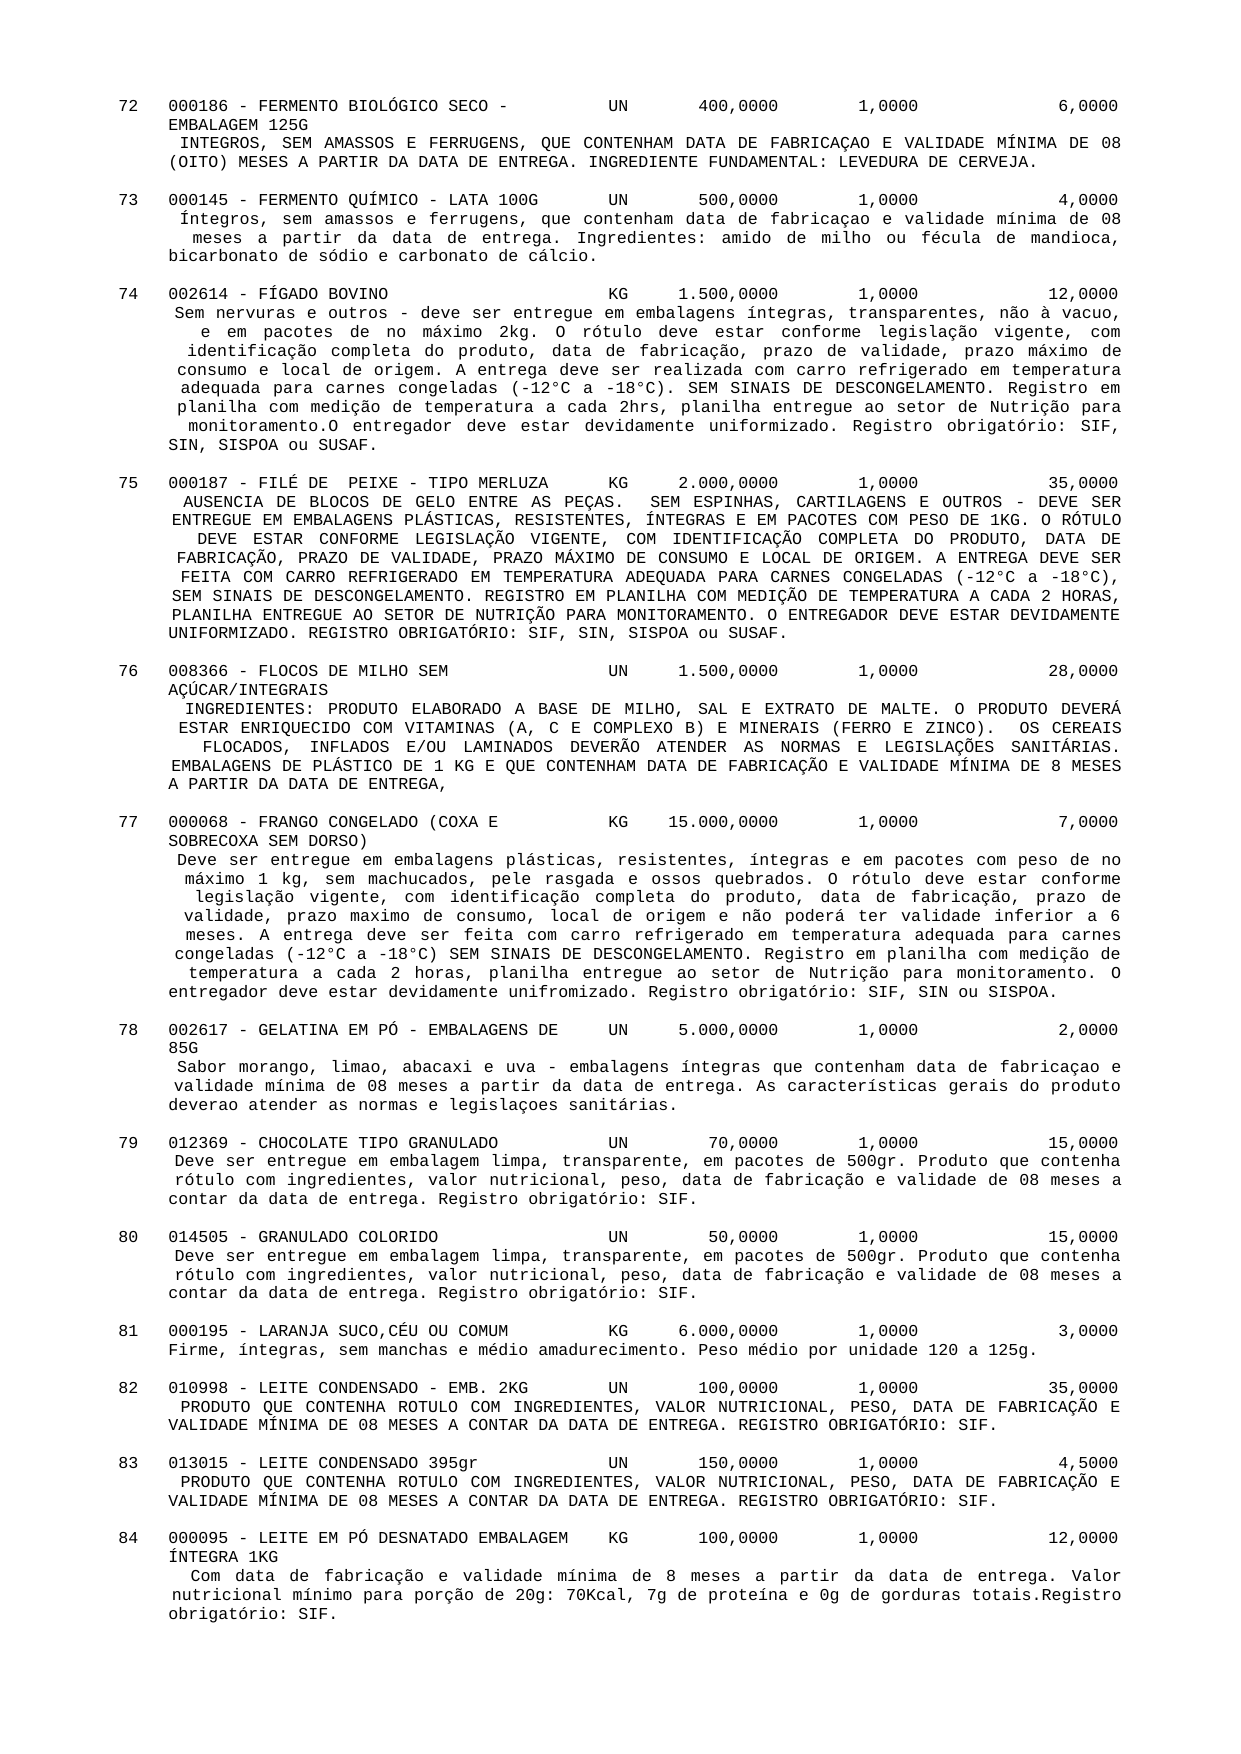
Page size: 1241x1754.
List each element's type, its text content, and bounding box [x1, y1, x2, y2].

text INGREDIENTES: PRODUTO ELABORADO A BASE DE MILHO, SAL E EXTRATO DE MALTE. O PRODUTO DEVERÁ ESTAR ENRIQUECIDO COM VITAMINAS (A, C E COMPLEXO B) E MINERAIS (FERRO E ZINCO). OS CEREAIS FLOCADOS, INFLADOS E/OU LAMINADOS DEVERÃO ATENDER AS NORMAS E LEGISLAÇÕES SANITÁRIAS. EMBALAGENS DE PLÁSTICO DE 1 KG E QUE CONTENHAM DATA DE FABRICAÇÃO E VALIDADE MÍNIMA DE 8 MESES A PARTIR DA DATA DE ENTREGA, [118, 701, 1122, 795]
text Com data de fabricação e validade mínima de 8 meses a partir da data de entrega. Valor nutricional mínimo para porção de 20g: 70Kcal, 7g de proteína e 0g de gorduras totais.Registro obrigatório: SIF. [118, 1568, 1122, 1624]
text INTEGROS, SEM AMASSOS E FERRUGENS, QUE CONTENHAM DATA DE FABRICAÇAO E VALIDADE MÍNIMA DE 08 (OITO) MESES A PARTIR DA DATA DE ENTREGA. INGREDIENTE FUNDAMENTAL: LEVEDURA DE CERVEJA. [118, 135, 1122, 173]
text 74 002614 - FÍGADO BOVINO KG 1.500,0000 1,0000 12,0000 Sem nervuras e outros - deve ser entregue em embalagens íntegras, transparentes, não à vacuo, e em pacotes de no máximo 2kg. O rótulo deve estar conforme legislação vigente, com identificação completa do produto, data de fabricação, prazo de validade, prazo máximo de consumo e local de origem. A entrega deve ser realizada com carro refrigerado em temperatura adequada para carnes congeladas (-12°C a -18°C). SEM SINAIS DE DESCONGELAMENTO. Registro em planilha com medição de temperatura a cada 2hrs, planilha entregue ao setor de Nutrição para monitoramento.O entregador deve estar devidamente uniformizado. Registro obrigatório: SIF, SIN, SISPOA ou SUSAF. [118, 267, 1122, 455]
text 81 000195 - LARANJA SUCO,CÉU OU COMUM KG 6.000,0000 1,0000 3,0000 Firme, íntegras, sem manchas e médio amadurecimento. Peso médio por unidade 120 a 125g. [118, 1304, 1122, 1360]
text 82 010998 - LEITE CONDENSADO - EMB. 2KG UN 100,0000 1,0000 35,0000 PRODUTO QUE CONTENHA ROTULO COM INGREDIENTES, VALOR NUTRICIONAL, PESO, DATA DE FABRICAÇÃO E VALIDADE MÍNIMA DE 08 MESES A CONTAR DA DATA DE ENTREGA. REGISTRO OBRIGATÓRIO: SIF. [118, 1360, 1122, 1436]
text 79 012369 - CHOCOLATE TIPO GRANULADO UN 70,0000 1,0000 15,0000 Deve ser entregue em embalagem limpa, transparente, em pacotes de 500gr. Produto que contenha rótulo com ingredientes, valor nutricional, peso, data de fabricação e validade de 08 meses a contar da data de entrega. Registro obrigatório: SIF. [118, 1115, 1122, 1209]
text 84 000095 - LEITE EM PÓ DESNATADO EMBALAGEM KG 100,0000 1,0000 12,0000 ÍNTEGRA 1KG [118, 1511, 1122, 1568]
text 76 008366 - FLOCOS DE MILHO SEM UN 1.500,0000 1,0000 28,0000 AÇÚCAR/INTEGRAIS [118, 644, 1122, 701]
text Sabor morango, limao, abacaxi e uva - embalagens íntegras que contenham data de fabricaçao e validade mínima de 08 meses a partir da data de entrega. As características gerais do produto deverao atender as normas e legislaçoes sanitárias. [118, 1059, 1122, 1115]
text 75 000187 - FILÉ DE PEIXE - TIPO MERLUZA KG 2.000,0000 1,0000 35,0000 AUSENCIA DE BLOCOS DE GELO ENTRE AS PEÇAS. SEM ESPINHAS, CARTILAGENS E OUTROS - DEVE SER ENTREGUE EM EMBALAGENS PLÁSTICAS, RESISTENTES, ÍNTEGRAS E EM PACOTES COM PESO DE 1KG. O RÓTULO DEVE ESTAR CONFORME LEGISLAÇÃO VIGENTE, COM IDENTIFICAÇÃO COMPLETA DO PRODUTO, DATA DE FABRICAÇÃO, PRAZO DE VALIDADE, PRAZO MÁXIMO DE CONSUMO E LOCAL DE ORIGEM. A ENTREGA DEVE SER FEITA COM CARRO REFRIGERADO EM TEMPERATURA ADEQUADA PARA CARNES CONGELADAS (-12°C a -18°C), SEM SINAIS DE DESCONGELAMENTO. REGISTRO EM PLANILHA COM MEDIÇÃO DE TEMPERATURA A CADA 2 HORAS, PLANILHA ENTREGUE AO SETOR DE NUTRIÇÃO PARA MONITORAMENTO. O ENTREGADOR DEVE ESTAR DEVIDAMENTE UNIFORMIZADO. REGISTRO OBRIGATÓRIO: SIF, SIN, SISPOA ou SUSAF. [118, 455, 1122, 644]
text Deve ser entregue em embalagens plásticas, resistentes, íntegras e em pacotes com peso de no máximo 1 kg, sem machucados, pele rasgada e ossos quebrados. O rótulo deve estar conforme legislação vigente, com identificação completa do produto, data de fabricação, prazo de validade, prazo maximo de consumo, local de origem e não poderá ter validade inferior a 6 meses. A entrega deve ser feita com carro refrigerado em temperatura adequada para carnes congeladas (-12°C a -18°C) SEM SINAIS DE DESCONGELAMENTO. Registro em planilha com medição de temperatura a cada 2 horas, planilha entregue ao setor de Nutrição para monitoramento. O entregador deve estar devidamente unifromizado. Registro obrigatório: SIF, SIN ou SISPOA. [118, 851, 1122, 1002]
text 73 000145 - FERMENTO QUÍMICO - LATA 100G UN 500,0000 1,0000 4,0000 Íntegros, sem amassos e ferrugens, que contenham data de fabricaçao e validade mínima de 08 meses a partir da data de entrega. Ingredientes: amido de milho ou fécula de mandioca, bicarbonato de sódio e carbonato de cálcio. [118, 173, 1122, 267]
text 77 000068 - FRANGO CONGELADO (COXA E KG 15.000,0000 1,0000 7,0000 SOBRECOXA SEM DORSO) [118, 795, 1122, 851]
text 78 002617 - GELATINA EM PÓ - EMBALAGENS DE UN 5.000,0000 1,0000 2,0000 85G [118, 1021, 1122, 1059]
text 80 014505 - GRANULADO COLORIDO UN 50,0000 1,0000 15,0000 Deve ser entregue em embalagem limpa, transparente, em pacotes de 500gr. Produto que contenha rótulo com ingredientes, valor nutricional, peso, data de fabricação e validade de 08 meses a contar da data de entrega. Registro obrigatório: SIF. [118, 1209, 1122, 1304]
text 72 000186 - FERMENTO BIOLÓGICO SECO - UN 400,0000 1,0000 6,0000 EMBALAGEM 125G [118, 78, 1122, 135]
text 83 013015 - LEITE CONDENSADO 395gr UN 150,0000 1,0000 4,5000 PRODUTO QUE CONTENHA ROTULO COM INGREDIENTES, VALOR NUTRICIONAL, PESO, DATA DE FABRICAÇÃO E VALIDADE MÍNIMA DE 08 MESES A CONTAR DA DATA DE ENTREGA. REGISTRO OBRIGATÓRIO: SIF. [118, 1436, 1122, 1511]
